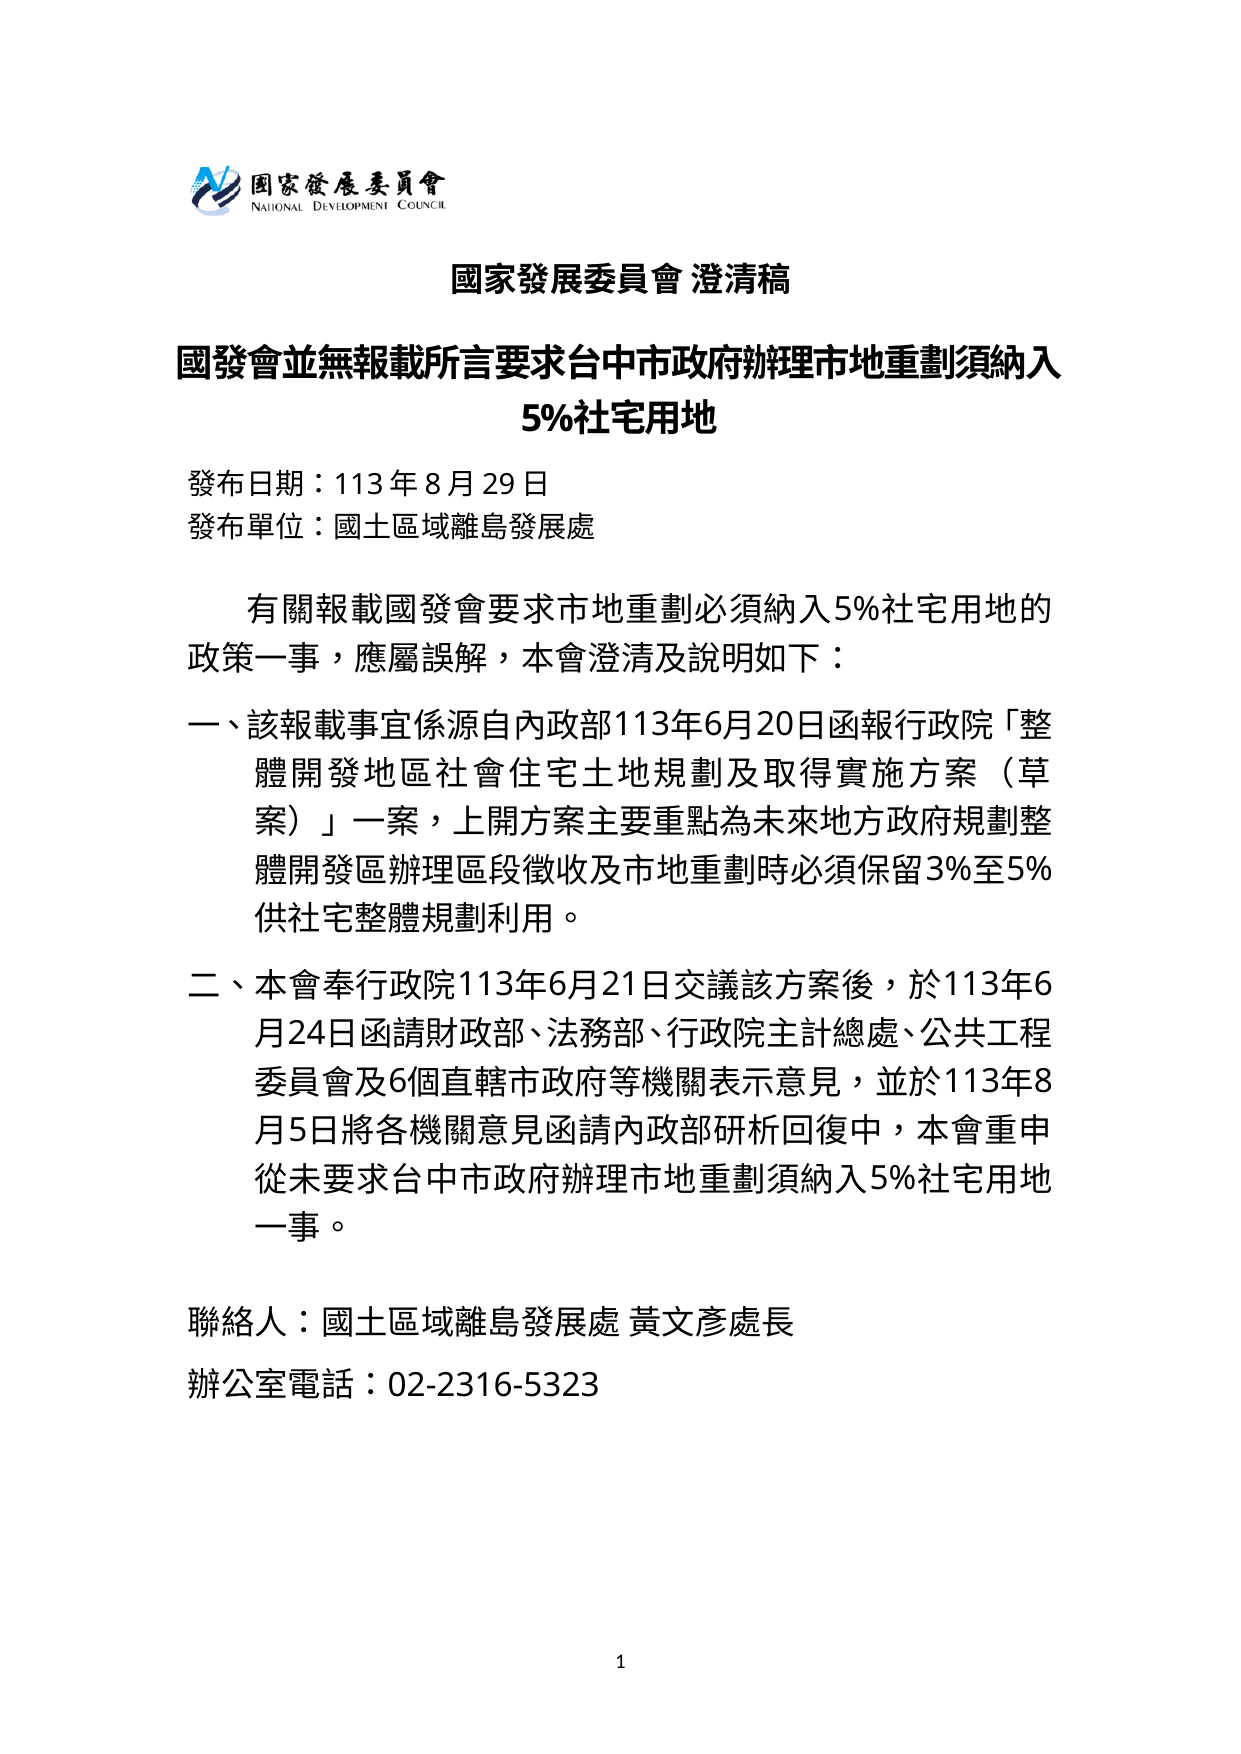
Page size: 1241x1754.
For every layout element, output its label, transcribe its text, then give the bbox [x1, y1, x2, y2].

text 有關報載國發會要求市地重劃必須納入5%社宅用地的政策一事，應屬誤解，本會澄清及說明如下： [187, 583, 1053, 679]
text 一、該報載事宜係源自內政部113年6月20日函報行政院「整體開發地區社會住宅土地規劃及取得實施方案（草案）」一案，上開方案主要重點為未來地方政府規劃整體開發區辦理區段徵收及市地重劃時必須保留3%至5%供社宅整體規劃利用。 [187, 698, 1053, 940]
text 國發會並無報載所言要求台中市政府辦理市地重劃須納入5%社宅用地 [175, 333, 1065, 442]
text 二、本會奉行政院113年6月21日交議該方案後，於113年6月24日函請財政部、法務部、行政院主計總處、公共工程委員會及6個直轄市政府等機關表示意見，並於113年8月5日將各機關意見函請內政部研析回復中，本會重申從未要求台中市政府辦理市地重劃須納入5%社宅用地一事。 [187, 959, 1053, 1249]
text 辦公室電話：02-2316-5323 [187, 1344, 1044, 1419]
text 國家發展委員會 澄清稿 [187, 239, 1053, 314]
text 聯絡人：國土區域離島發展處 黃文彥處長 [187, 1296, 1053, 1344]
text 發布單位：國土區域離島發展處 [187, 503, 1044, 545]
picture [187, 164, 449, 216]
text 發布日期：113年8月29日 [187, 461, 1044, 503]
